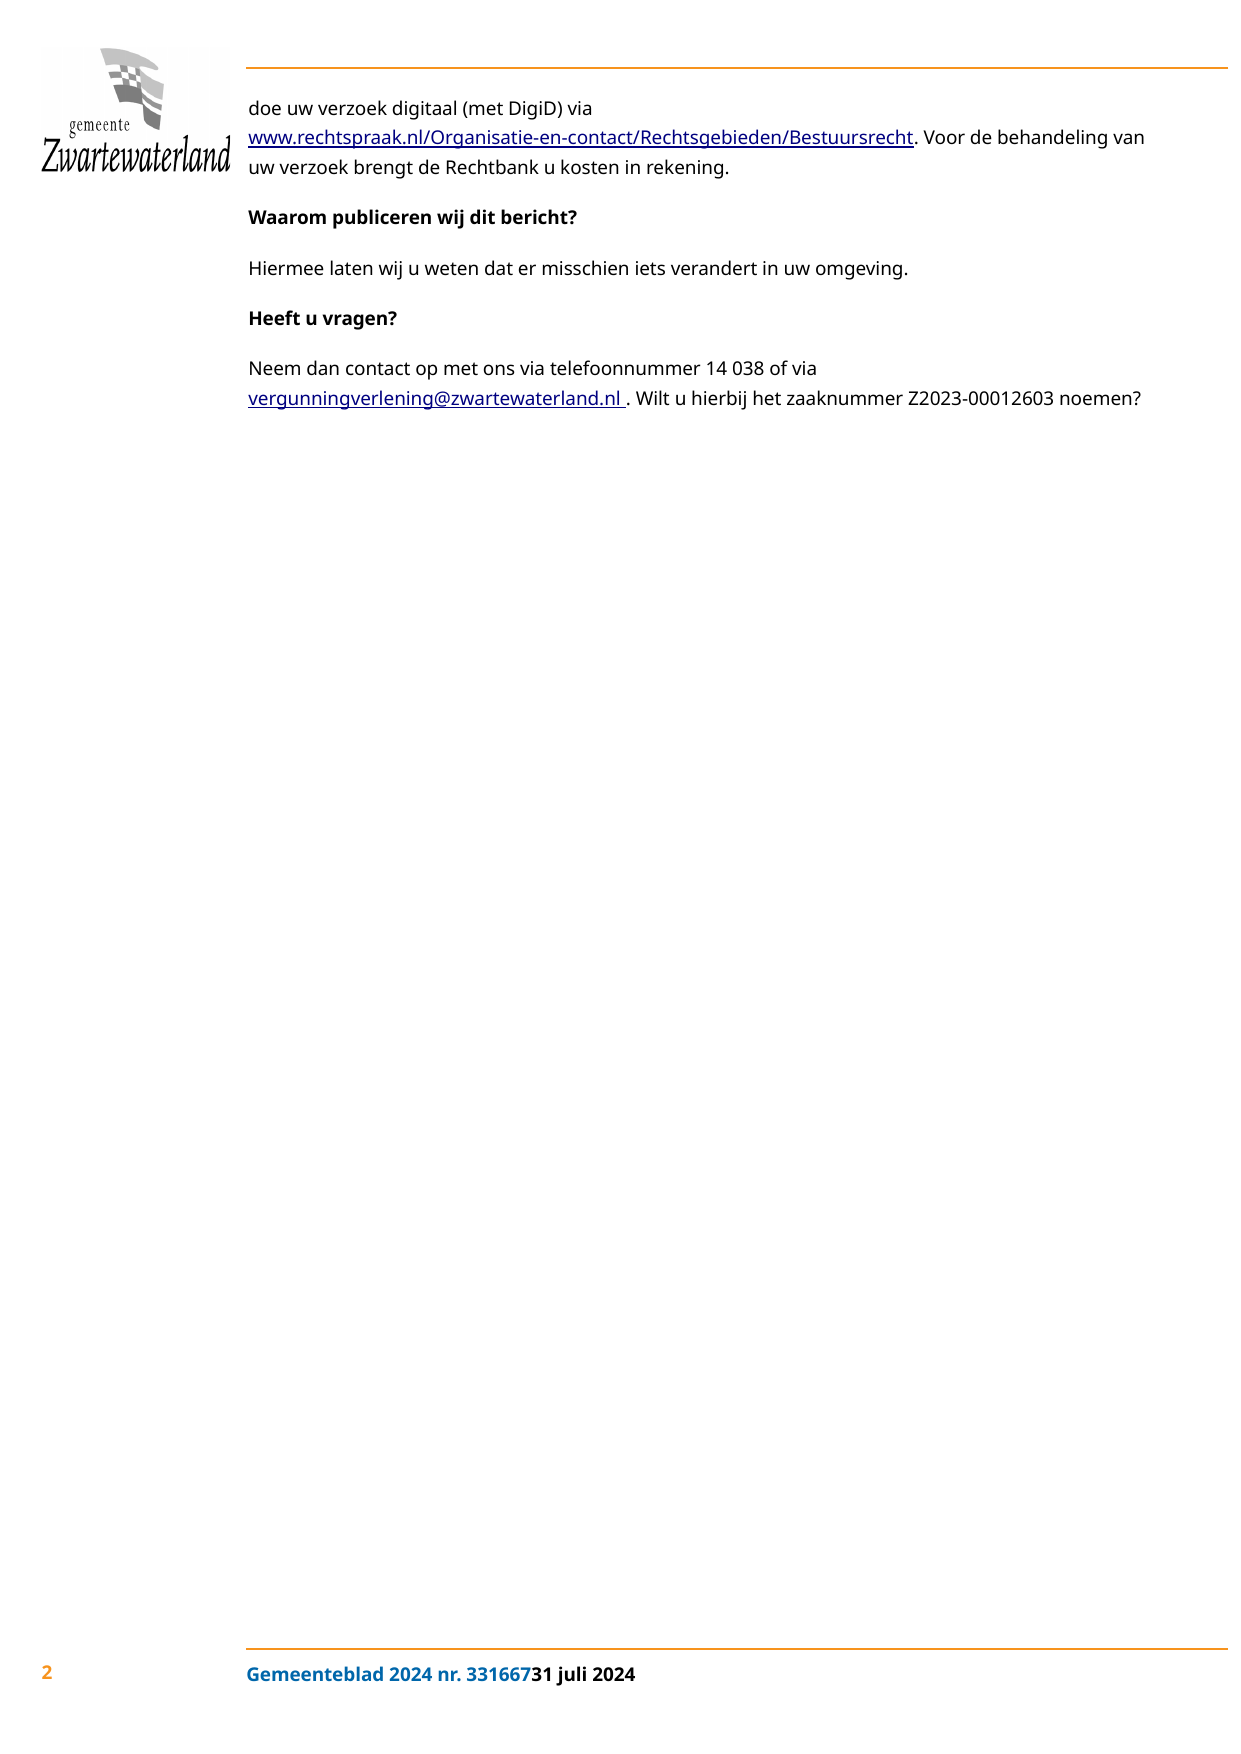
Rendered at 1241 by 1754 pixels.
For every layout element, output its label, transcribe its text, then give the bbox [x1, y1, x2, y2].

picture [41, 47, 231, 172]
text Neem dan contact op met ons via telefoonnummer 14 038 of via vergunningverlening@zwartewaterland.nl . Wilt u hierbij het zaaknummer Z2023-00012603 noemen? [248, 356, 1152, 411]
text Waarom publiceren wij dit bericht? [248, 204, 1152, 230]
text doe uw verzoek digitaal (met DigiD) via www.rechtspraak.nl/Organisatie-en-contact/Rechtsgebieden/Bestuursrecht. Voor de behandeling van uw verzoek brengt de Rechtbank u kosten in rekening. [248, 95, 1152, 180]
text Heeft u vragen? [248, 305, 1152, 331]
text Hiermee laten wij u weten dat er misschien iets verandert in uw omgeving. [248, 255, 1152, 281]
